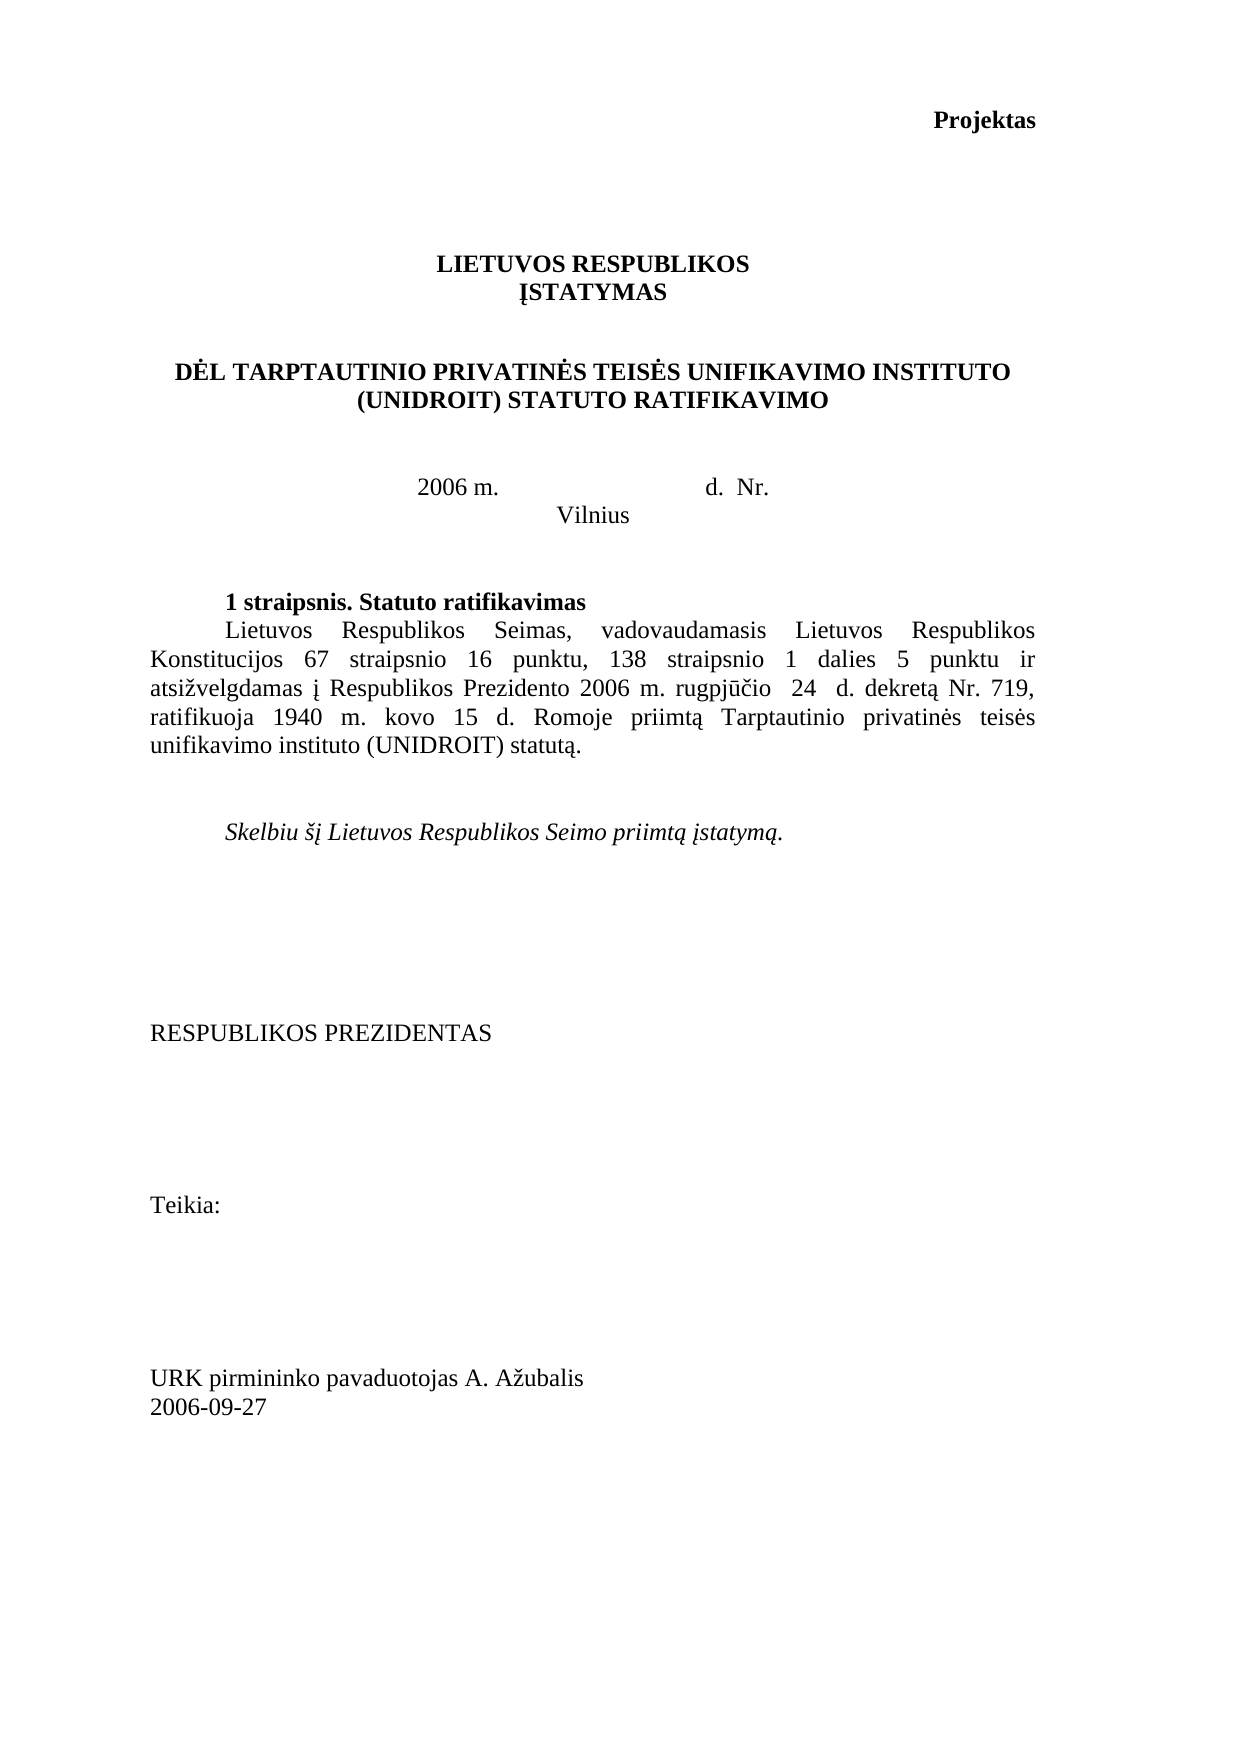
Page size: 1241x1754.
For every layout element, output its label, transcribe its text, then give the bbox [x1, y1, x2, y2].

text LIETUVOS RESPUBLIKOS [150, 249, 1036, 277]
text Lietuvos Respublikos Seimas, vadovaudamasis Lietuvos Respublikos Konstitucijos 67 straipsnio 16 punktu, 138 straipsnio 1 dalies 5 punktu ir atsižvelgdamas į Respublikos Prezidento 2006 m. rugpjūčio 24 d. dekretą Nr. 719, ratifikuoja 1940 m. kovo 15 d. Romoje priimtą Tarptautinio privatinės teisės unifikavimo instituto (UNIDROIT) statutą. [150, 615, 1036, 759]
text Skelbiu šį Lietuvos Respublikos Seimo priimtą įstatymą. [150, 817, 1036, 845]
text 2006 m. d. Nr. [150, 472, 1036, 500]
text Projektas [150, 105, 1036, 134]
text 1 straipsnis. Statuto ratifikavimas [187, 587, 1036, 615]
text Teikia: [150, 1190, 1034, 1219]
text RESPUBLIKOS PREZIDENTAS [150, 1018, 1036, 1047]
text URK pirmininko pavaduotojas A. Ažubalis [150, 1363, 1034, 1392]
text ĮSTATYMAS [150, 277, 1036, 306]
text DĖL TARPTAUTINIO PRIVATINĖS TEISĖS UNIFIKAVIMO INSTITUTO (UNIDROIT) STATUTO RATIFIKAVIMO [150, 357, 1036, 414]
text Vilnius [150, 500, 1036, 529]
text 2006-09-27 [150, 1392, 1034, 1420]
